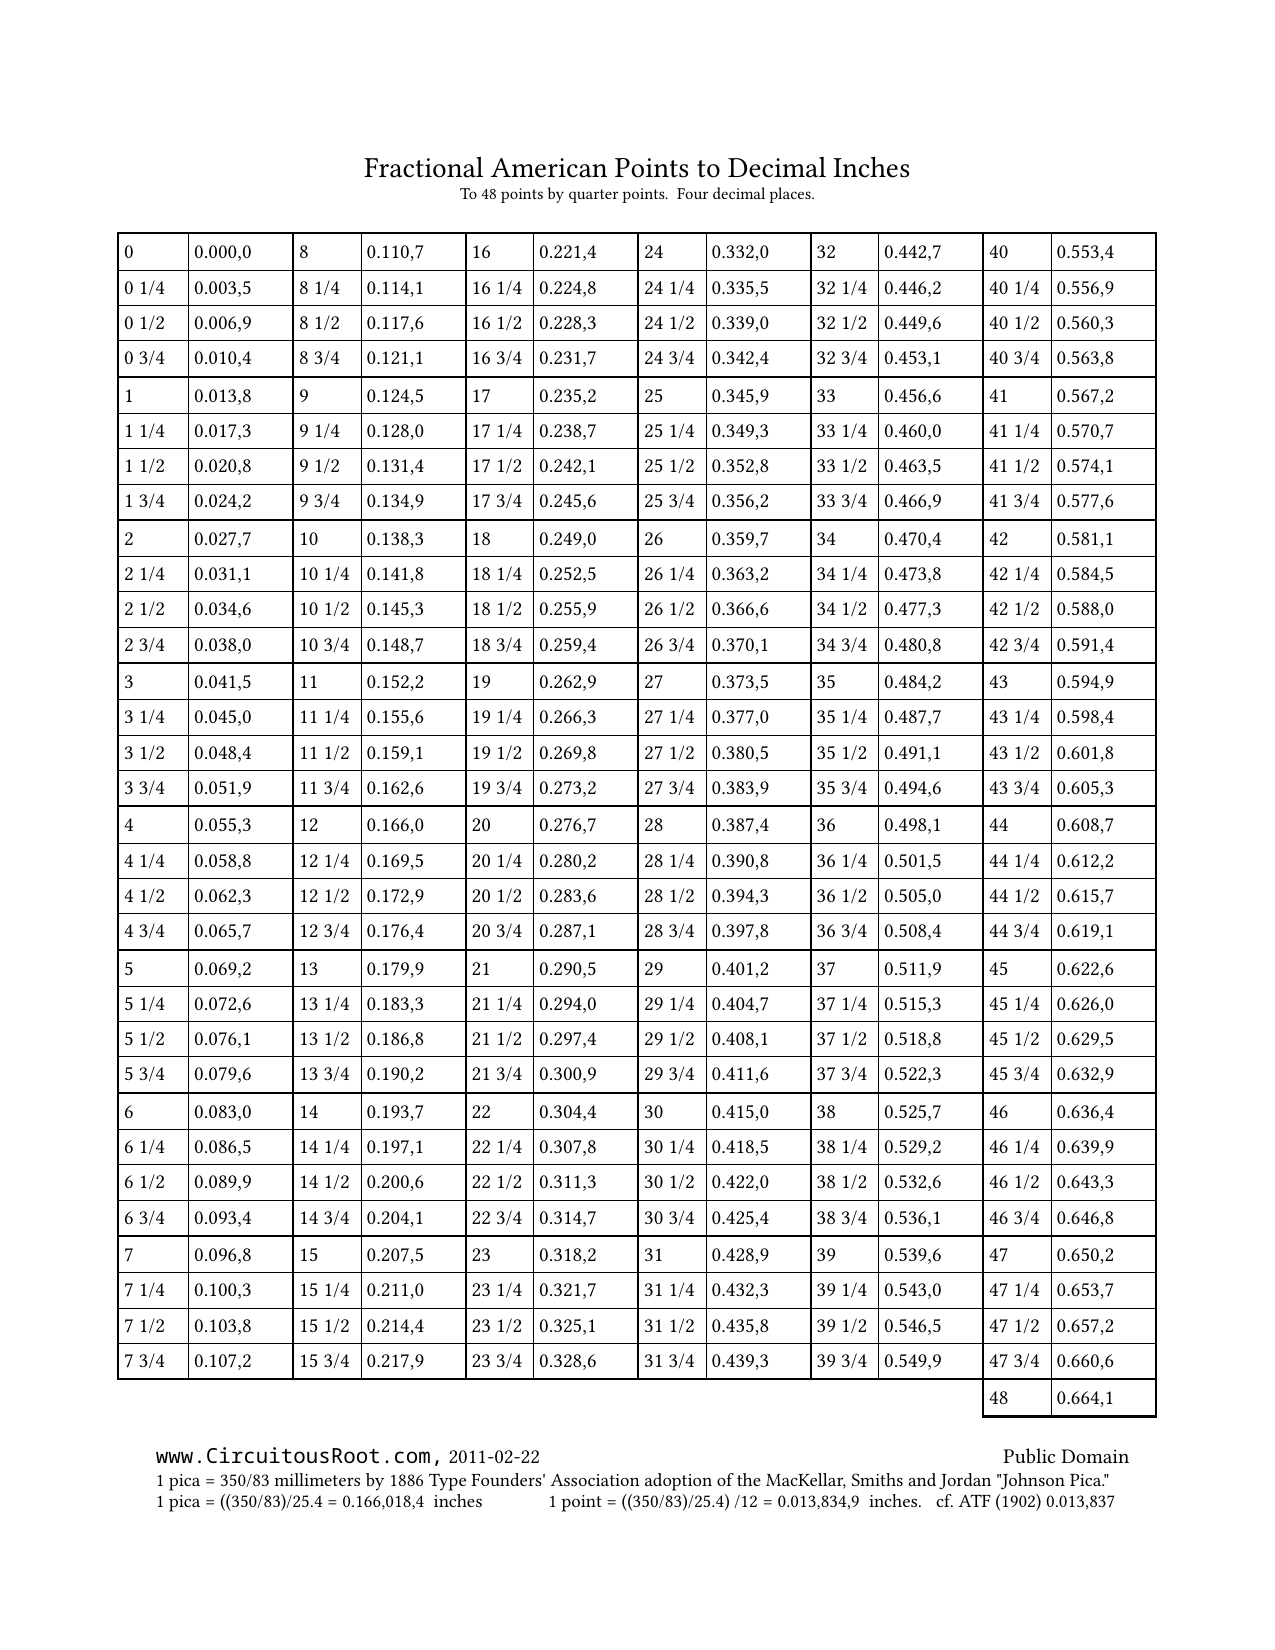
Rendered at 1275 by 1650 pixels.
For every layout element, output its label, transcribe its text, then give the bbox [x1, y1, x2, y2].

table_cell 17 1/2 [467, 449, 533, 483]
table_cell 4 1/4 [119, 844, 188, 878]
table_cell 0.584,5 [1052, 557, 1155, 591]
table_cell 8 1/4 [294, 271, 361, 305]
table_cell 0.031,1 [189, 557, 292, 591]
table_cell 30 1/2 [639, 1165, 706, 1199]
table_cell 0.425,4 [707, 1201, 810, 1235]
table_cell 36 1/4 [812, 844, 878, 878]
table_cell 0.128,0 [362, 414, 465, 448]
table_cell 18 1/4 [467, 557, 533, 591]
table_cell 38 3/4 [812, 1201, 878, 1235]
table_cell 11 1/4 [294, 700, 361, 734]
table_cell 31 1/4 [639, 1273, 706, 1307]
table_cell 1 1/2 [119, 449, 188, 483]
table_cell 41 1/4 [984, 414, 1051, 448]
table_cell 47 1/4 [984, 1273, 1051, 1307]
table_cell 0.117,6 [362, 306, 465, 340]
table_cell 0.664,1 [1052, 1380, 1155, 1415]
table_cell 0.463,5 [879, 449, 982, 483]
table_cell 0.532,6 [879, 1165, 982, 1199]
table_cell 0.290,5 [534, 951, 637, 986]
table_cell 34 3/4 [812, 628, 878, 662]
table_cell 0.352,8 [707, 449, 810, 483]
table_cell 0.200,6 [362, 1165, 465, 1199]
table_cell 0.657,2 [1052, 1309, 1155, 1343]
table_cell 6 [119, 1094, 188, 1129]
table_cell 3 1/4 [119, 700, 188, 734]
table_cell 0.335,5 [707, 271, 810, 305]
table_cell 0.079,6 [189, 1057, 292, 1092]
table_cell 37 [812, 951, 878, 986]
table_cell 15 [294, 1237, 361, 1272]
table_cell 30 3/4 [639, 1201, 706, 1235]
table_cell 37 1/4 [812, 987, 878, 1021]
table_cell 22 1/4 [467, 1130, 533, 1164]
table_cell 17 3/4 [467, 485, 533, 519]
table_cell 0.432,3 [707, 1273, 810, 1307]
table_cell 0.387,4 [707, 807, 810, 842]
table_cell 19 1/2 [467, 736, 533, 770]
table_cell 16 3/4 [467, 341, 533, 376]
table_cell 0.383,9 [707, 771, 810, 805]
table_cell 31 [639, 1237, 706, 1272]
table_cell 0.629,5 [1052, 1022, 1155, 1056]
table_cell 0.619,1 [1052, 914, 1155, 948]
table_cell 0.262,9 [534, 664, 637, 699]
table_cell 27 [639, 664, 706, 699]
table_cell 10 1/4 [294, 557, 361, 591]
table_cell 0.494,6 [879, 771, 982, 805]
table_cell 0.065,7 [189, 914, 292, 948]
table_cell 47 [984, 1237, 1051, 1272]
table_cell 0.235,2 [534, 378, 637, 413]
table_cell 0.549,9 [879, 1344, 982, 1378]
table_cell 0.138,3 [362, 521, 465, 556]
table_cell 0.491,1 [879, 736, 982, 770]
table_cell 15 1/2 [294, 1309, 361, 1343]
table_cell 8 3/4 [294, 341, 361, 376]
table_cell 0.546,5 [879, 1309, 982, 1343]
table_cell 46 1/4 [984, 1130, 1051, 1164]
table_cell 7 1/4 [119, 1273, 188, 1307]
table_cell 0.632,9 [1052, 1057, 1155, 1092]
table_cell 44 3/4 [984, 914, 1051, 948]
table_cell 0.639,9 [1052, 1130, 1155, 1164]
table_cell 0.100,3 [189, 1273, 292, 1307]
table_cell 0.501,5 [879, 844, 982, 878]
table_cell 0.453,1 [879, 341, 982, 376]
table_cell 29 3/4 [639, 1057, 706, 1092]
table_cell 20 1/4 [467, 844, 533, 878]
table_header 16 [467, 234, 533, 269]
table_cell 0.366,6 [707, 592, 810, 627]
table_cell 0.159,1 [362, 736, 465, 770]
table_cell 0.058,8 [189, 844, 292, 878]
table_header 0.332,0 [707, 234, 810, 269]
table_cell 32 1/2 [812, 306, 878, 340]
table_cell 0.162,6 [362, 771, 465, 805]
table_cell 0.577,6 [1052, 485, 1155, 519]
table_cell 38 [812, 1094, 878, 1129]
table_cell 0.598,4 [1052, 700, 1155, 734]
table_cell 0.038,0 [189, 628, 292, 662]
table_cell 0.650,2 [1052, 1237, 1155, 1272]
table_cell 43 [984, 664, 1051, 699]
table_cell 28 3/4 [639, 914, 706, 948]
table_cell 9 3/4 [294, 485, 361, 519]
table_cell 0.477,3 [879, 592, 982, 627]
table_cell 0.581,1 [1052, 521, 1155, 556]
table_cell 0.401,2 [707, 951, 810, 986]
table_cell 0.560,3 [1052, 306, 1155, 340]
table_cell 45 [984, 951, 1051, 986]
table_cell 0.013,8 [189, 378, 292, 413]
table_header 8 [294, 234, 361, 269]
text To 48 points by quarter points. Four decimal places. [118, 184, 1157, 203]
table_cell 0.314,7 [534, 1201, 637, 1235]
table_cell 43 1/2 [984, 736, 1051, 770]
table_cell 34 1/2 [812, 592, 878, 627]
table_cell 0.508,4 [879, 914, 982, 948]
table_cell 0.131,4 [362, 449, 465, 483]
table_cell 0.024,2 [189, 485, 292, 519]
table_cell 0.169,5 [362, 844, 465, 878]
table_cell 0.245,6 [534, 485, 637, 519]
table_cell 27 1/2 [639, 736, 706, 770]
table_cell 18 3/4 [467, 628, 533, 662]
table_cell 18 [467, 521, 533, 556]
table_cell 0.415,0 [707, 1094, 810, 1129]
table_cell 6 1/2 [119, 1165, 188, 1199]
table_cell 46 1/2 [984, 1165, 1051, 1199]
table_cell 0.193,7 [362, 1094, 465, 1129]
table_cell 6 3/4 [119, 1201, 188, 1235]
table_cell 25 1/2 [639, 449, 706, 483]
table_cell 0.152,2 [362, 664, 465, 699]
table_cell 1 [119, 378, 188, 413]
table_cell 43 3/4 [984, 771, 1051, 805]
table_cell 9 [294, 378, 361, 413]
table_cell 34 [812, 521, 878, 556]
table_cell 36 1/2 [812, 879, 878, 913]
table_cell 0.480,8 [879, 628, 982, 662]
table_cell 46 [984, 1094, 1051, 1129]
table_cell 0.134,9 [362, 485, 465, 519]
table_cell 12 1/2 [294, 879, 361, 913]
table_cell 0.204,1 [362, 1201, 465, 1235]
table_cell 22 [467, 1094, 533, 1129]
table_header 0.000,0 [189, 234, 292, 269]
table_cell 35 [812, 664, 878, 699]
table_cell 37 1/2 [812, 1022, 878, 1056]
table_cell 24 1/2 [639, 306, 706, 340]
table_cell 44 [984, 807, 1051, 842]
table_cell 0.591,4 [1052, 628, 1155, 662]
table_cell 5 1/2 [119, 1022, 188, 1056]
table_cell 0.304,4 [534, 1094, 637, 1129]
table_cell 0.594,9 [1052, 664, 1155, 699]
table_cell 0.574,1 [1052, 449, 1155, 483]
table_cell 29 [639, 951, 706, 986]
table_cell 0.141,8 [362, 557, 465, 591]
table_cell 13 1/2 [294, 1022, 361, 1056]
table_cell 0.072,6 [189, 987, 292, 1021]
table_cell 0.626,0 [1052, 987, 1155, 1021]
table_cell 0.408,1 [707, 1022, 810, 1056]
table_cell 35 3/4 [812, 771, 878, 805]
table_cell 15 3/4 [294, 1344, 361, 1378]
table_cell 44 1/4 [984, 844, 1051, 878]
table_cell 38 1/4 [812, 1130, 878, 1164]
table_cell 0.349,3 [707, 414, 810, 448]
table_cell 18 1/2 [467, 592, 533, 627]
table_cell 0.266,3 [534, 700, 637, 734]
table_cell 0.041,5 [189, 664, 292, 699]
table_cell 13 3/4 [294, 1057, 361, 1092]
table_cell 0.121,1 [362, 341, 465, 376]
table_cell 14 1/2 [294, 1165, 361, 1199]
table_cell 0.211,0 [362, 1273, 465, 1307]
table_cell 0.339,0 [707, 306, 810, 340]
table_cell 0.397,8 [707, 914, 810, 948]
table_cell 16 1/4 [467, 271, 533, 305]
table_cell 0.294,0 [534, 987, 637, 1021]
table_cell 25 3/4 [639, 485, 706, 519]
table_cell 0.345,9 [707, 378, 810, 413]
table_cell 0.487,7 [879, 700, 982, 734]
table_cell 34 1/4 [812, 557, 878, 591]
table_cell 27 1/4 [639, 700, 706, 734]
table_cell 0.003,5 [189, 271, 292, 305]
table_cell 0.145,3 [362, 592, 465, 627]
table_cell 0.307,8 [534, 1130, 637, 1164]
table_cell 23 3/4 [467, 1344, 533, 1378]
table_cell 29 1/4 [639, 987, 706, 1021]
table_cell 7 1/2 [119, 1309, 188, 1343]
table_cell 25 [639, 378, 706, 413]
text www.CircuitousRoot.com, 2011-02-22 Public Domain [118, 1441, 1157, 1470]
table_cell 23 1/4 [467, 1273, 533, 1307]
table_cell 14 3/4 [294, 1201, 361, 1235]
table_header 0 [119, 234, 188, 269]
table_cell 0.114,1 [362, 271, 465, 305]
table_cell 11 3/4 [294, 771, 361, 805]
table_cell 5 1/4 [119, 987, 188, 1021]
table_cell 0.446,2 [879, 271, 982, 305]
table_cell 46 3/4 [984, 1201, 1051, 1235]
table_cell 0.601,8 [1052, 736, 1155, 770]
table_cell 19 [467, 664, 533, 699]
table_cell 35 1/4 [812, 700, 878, 734]
table_cell 0.570,7 [1052, 414, 1155, 448]
table_header 0.553,4 [1052, 234, 1155, 269]
table_cell 26 1/4 [639, 557, 706, 591]
table_cell 14 1/4 [294, 1130, 361, 1164]
table_cell 44 1/2 [984, 879, 1051, 913]
table_cell 23 1/2 [467, 1309, 533, 1343]
table_cell 0.605,3 [1052, 771, 1155, 805]
table_cell 0.017,3 [189, 414, 292, 448]
table_cell 0.653,7 [1052, 1273, 1155, 1307]
table_cell 0.283,6 [534, 879, 637, 913]
table_cell 0.435,8 [707, 1309, 810, 1343]
table_cell 25 1/4 [639, 414, 706, 448]
table_cell 0.522,3 [879, 1057, 982, 1092]
table_cell 41 [984, 378, 1051, 413]
table_cell 39 [812, 1237, 878, 1272]
table_cell 31 1/2 [639, 1309, 706, 1343]
table_cell 0.176,4 [362, 914, 465, 948]
table_cell 22 3/4 [467, 1201, 533, 1235]
table_cell 0.148,7 [362, 628, 465, 662]
table_cell 10 [294, 521, 361, 556]
table_cell 0.567,2 [1052, 378, 1155, 413]
table_cell 42 3/4 [984, 628, 1051, 662]
table_cell 0.615,7 [1052, 879, 1155, 913]
table_cell 0.217,9 [362, 1344, 465, 1378]
table_cell 0.622,6 [1052, 951, 1155, 986]
table_cell 12 3/4 [294, 914, 361, 948]
table_cell 0.297,4 [534, 1022, 637, 1056]
table_cell 35 1/2 [812, 736, 878, 770]
table_cell 4 1/2 [119, 879, 188, 913]
table_cell 45 3/4 [984, 1057, 1051, 1092]
table_cell 19 3/4 [467, 771, 533, 805]
table_cell 28 1/2 [639, 879, 706, 913]
table_cell 0.027,7 [189, 521, 292, 556]
table_cell 13 [294, 951, 361, 986]
table_cell 41 3/4 [984, 485, 1051, 519]
table_cell 0.255,9 [534, 592, 637, 627]
table_cell 0.034,6 [189, 592, 292, 627]
table_cell 0.259,4 [534, 628, 637, 662]
table_cell 0.529,2 [879, 1130, 982, 1164]
table_cell 0.190,2 [362, 1057, 465, 1092]
table_cell 0.231,7 [534, 341, 637, 376]
table_cell 41 1/2 [984, 449, 1051, 483]
table_header 0.221,4 [534, 234, 637, 269]
table_cell 0.563,8 [1052, 341, 1155, 376]
table_cell 20 1/2 [467, 879, 533, 913]
table_cell 26 [639, 521, 706, 556]
table_cell 33 3/4 [812, 485, 878, 519]
table_cell 0.328,6 [534, 1344, 637, 1378]
table_header 0.442,7 [879, 234, 982, 269]
table_cell 32 3/4 [812, 341, 878, 376]
table_cell 2 1/2 [119, 592, 188, 627]
table_cell 0.373,5 [707, 664, 810, 699]
table_cell 45 1/2 [984, 1022, 1051, 1056]
table_cell 17 [467, 378, 533, 413]
table_cell 0.394,3 [707, 879, 810, 913]
table_cell 29 1/2 [639, 1022, 706, 1056]
table_cell 7 3/4 [119, 1344, 188, 1378]
table_cell 0.588,0 [1052, 592, 1155, 627]
text 1 pica = 350/83 millimeters by 1886 Type Founders' Association adoption of the MacKellar, Smiths and Jordan "Johnson Pica." [118, 1470, 1157, 1491]
table_cell 33 1/4 [812, 414, 878, 448]
table_cell 6 1/4 [119, 1130, 188, 1164]
table_cell 0.404,7 [707, 987, 810, 1021]
table_cell 0.089,9 [189, 1165, 292, 1199]
table_cell 0.536,1 [879, 1201, 982, 1235]
table_cell 45 1/4 [984, 987, 1051, 1021]
table_cell 0.428,9 [707, 1237, 810, 1272]
table_cell 38 1/2 [812, 1165, 878, 1199]
table_cell 3 [119, 664, 188, 699]
table_cell 27 3/4 [639, 771, 706, 805]
table_cell 0.515,3 [879, 987, 982, 1021]
table_cell 0.505,0 [879, 879, 982, 913]
table_cell 0.556,9 [1052, 271, 1155, 305]
table_cell 14 [294, 1094, 361, 1129]
table_cell 0.252,5 [534, 557, 637, 591]
table_cell 0.646,8 [1052, 1201, 1155, 1235]
table_cell 0.498,1 [879, 807, 982, 842]
table_cell 21 1/4 [467, 987, 533, 1021]
table_cell 12 [294, 807, 361, 842]
table_cell 1 3/4 [119, 485, 188, 519]
table_cell 2 3/4 [119, 628, 188, 662]
table_cell 26 3/4 [639, 628, 706, 662]
text 1 pica = ((350/83)/25.4 = 0.166,018,4 inches 1 point = ((350/83)/25.4) /12 = 0.013,834,9 inches. cf. ATF (1902) 0.013,837 [118, 1491, 1157, 1512]
table_cell 0.456,6 [879, 378, 982, 413]
table_cell 3 3/4 [119, 771, 188, 805]
table_cell 28 [639, 807, 706, 842]
table_cell 17 1/4 [467, 414, 533, 448]
table_cell 0.020,8 [189, 449, 292, 483]
table_cell 40 3/4 [984, 341, 1051, 376]
table_cell 0.062,3 [189, 879, 292, 913]
table_cell 19 1/4 [467, 700, 533, 734]
table_cell 15 1/4 [294, 1273, 361, 1307]
table_cell 21 [467, 951, 533, 986]
table_cell 0.356,2 [707, 485, 810, 519]
table_cell 0.370,1 [707, 628, 810, 662]
table_cell 24 1/4 [639, 271, 706, 305]
table_cell 11 [294, 664, 361, 699]
table_cell 20 3/4 [467, 914, 533, 948]
table_cell 0 3/4 [119, 341, 188, 376]
table_header 32 [812, 234, 878, 269]
table_cell 0.269,8 [534, 736, 637, 770]
table_cell 0.242,1 [534, 449, 637, 483]
table_cell 8 1/2 [294, 306, 361, 340]
table_cell 28 1/4 [639, 844, 706, 878]
table_cell 0.096,8 [189, 1237, 292, 1272]
table_cell 9 1/4 [294, 414, 361, 448]
table_cell 0.460,0 [879, 414, 982, 448]
table_cell 39 1/4 [812, 1273, 878, 1307]
table_cell 22 1/2 [467, 1165, 533, 1199]
table_cell 0.186,8 [362, 1022, 465, 1056]
table_cell 0.238,7 [534, 414, 637, 448]
table_cell 0 1/2 [119, 306, 188, 340]
table_cell 0.449,6 [879, 306, 982, 340]
table_cell 0.660,6 [1052, 1344, 1155, 1378]
table_header 40 [984, 234, 1051, 269]
table_cell 0.224,8 [534, 271, 637, 305]
table_cell 33 [812, 378, 878, 413]
table_cell 0.359,7 [707, 521, 810, 556]
table_cell 48 [984, 1380, 1051, 1415]
table_cell 0.411,6 [707, 1057, 810, 1092]
table_cell 30 1/4 [639, 1130, 706, 1164]
table_cell 0.612,2 [1052, 844, 1155, 878]
table_cell 0.249,0 [534, 521, 637, 556]
table_cell 4 [119, 807, 188, 842]
table_cell 42 1/2 [984, 592, 1051, 627]
table_cell 0.287,1 [534, 914, 637, 948]
table_cell 47 3/4 [984, 1344, 1051, 1378]
table_cell 2 1/4 [119, 557, 188, 591]
table_cell 42 [984, 521, 1051, 556]
table_cell 0.083,0 [189, 1094, 292, 1129]
table_cell 0.207,5 [362, 1237, 465, 1272]
table_cell 0.380,5 [707, 736, 810, 770]
table_cell 31 3/4 [639, 1344, 706, 1378]
table_cell 0 1/4 [119, 271, 188, 305]
table_cell 11 1/2 [294, 736, 361, 770]
table_cell 0.342,4 [707, 341, 810, 376]
table_cell 0.321,7 [534, 1273, 637, 1307]
table_cell 0.636,4 [1052, 1094, 1155, 1129]
table_header 0.110,7 [362, 234, 465, 269]
table_cell 12 1/4 [294, 844, 361, 878]
table_cell 0.273,2 [534, 771, 637, 805]
table_cell 16 1/2 [467, 306, 533, 340]
table_cell 0.325,1 [534, 1309, 637, 1343]
table_cell 0.179,9 [362, 951, 465, 986]
table_cell 0.055,3 [189, 807, 292, 842]
table_cell 0.093,4 [189, 1201, 292, 1235]
table_cell 0.124,5 [362, 378, 465, 413]
table_cell 0.518,8 [879, 1022, 982, 1056]
table_cell 24 3/4 [639, 341, 706, 376]
table_cell 26 1/2 [639, 592, 706, 627]
table_cell 3 1/2 [119, 736, 188, 770]
table_cell 0.300,9 [534, 1057, 637, 1092]
table_cell 0.484,2 [879, 664, 982, 699]
table_cell 13 1/4 [294, 987, 361, 1021]
table_cell 0.473,8 [879, 557, 982, 591]
table_cell 0.439,3 [707, 1344, 810, 1378]
table_cell 0.069,2 [189, 951, 292, 986]
table_cell 43 1/4 [984, 700, 1051, 734]
table_cell 0.183,3 [362, 987, 465, 1021]
table_cell 0.086,5 [189, 1130, 292, 1164]
table_cell 0.155,6 [362, 700, 465, 734]
table_cell 0.010,4 [189, 341, 292, 376]
table_cell 36 3/4 [812, 914, 878, 948]
table_cell 0.377,0 [707, 700, 810, 734]
table_cell 20 [467, 807, 533, 842]
table_cell 0.608,7 [1052, 807, 1155, 842]
table_cell 40 1/2 [984, 306, 1051, 340]
table_cell 0.048,4 [189, 736, 292, 770]
table_cell 21 3/4 [467, 1057, 533, 1092]
table_cell 0.276,7 [534, 807, 637, 842]
table_cell 47 1/2 [984, 1309, 1051, 1343]
table_cell 39 1/2 [812, 1309, 878, 1343]
table_cell 0.172,9 [362, 879, 465, 913]
table_cell 0.422,0 [707, 1165, 810, 1199]
table_cell 0.076,1 [189, 1022, 292, 1056]
table_cell 4 3/4 [119, 914, 188, 948]
text Fractional American Points to Decimal Inches [118, 151, 1157, 184]
table_cell 0.107,2 [189, 1344, 292, 1378]
table_cell 9 1/2 [294, 449, 361, 483]
table_cell 23 [467, 1237, 533, 1272]
table_cell 0.311,3 [534, 1165, 637, 1199]
table_cell 40 1/4 [984, 271, 1051, 305]
table_cell 0.539,6 [879, 1237, 982, 1272]
table_cell 7 [119, 1237, 188, 1272]
table_cell 0.525,7 [879, 1094, 982, 1129]
table_cell 0.197,1 [362, 1130, 465, 1164]
table_cell 0.363,2 [707, 557, 810, 591]
table_cell 39 3/4 [812, 1344, 878, 1378]
table_cell 0.466,9 [879, 485, 982, 519]
table_cell 2 [119, 521, 188, 556]
table_cell 0.103,8 [189, 1309, 292, 1343]
table_cell 0.006,9 [189, 306, 292, 340]
table_cell [118, 1380, 982, 1415]
table_cell 0.280,2 [534, 844, 637, 878]
table_cell 0.228,3 [534, 306, 637, 340]
table_cell 37 3/4 [812, 1057, 878, 1092]
table_cell 10 3/4 [294, 628, 361, 662]
table_cell 30 [639, 1094, 706, 1129]
table_cell 0.418,5 [707, 1130, 810, 1164]
table_cell 0.511,9 [879, 951, 982, 986]
table_cell 42 1/4 [984, 557, 1051, 591]
table_cell 0.543,0 [879, 1273, 982, 1307]
table_cell 36 [812, 807, 878, 842]
table_cell 0.045,0 [189, 700, 292, 734]
table_cell 0.051,9 [189, 771, 292, 805]
table_cell 33 1/2 [812, 449, 878, 483]
table_cell 10 1/2 [294, 592, 361, 627]
table_cell 0.166,0 [362, 807, 465, 842]
table_cell 0.318,2 [534, 1237, 637, 1272]
table_cell 0.390,8 [707, 844, 810, 878]
table_cell 1 1/4 [119, 414, 188, 448]
table_cell 0.643,3 [1052, 1165, 1155, 1199]
table_cell 0.214,4 [362, 1309, 465, 1343]
table_cell 5 3/4 [119, 1057, 188, 1092]
table_cell 5 [119, 951, 188, 986]
table_cell 0.470,4 [879, 521, 982, 556]
table_cell 32 1/4 [812, 271, 878, 305]
table_header 24 [639, 234, 706, 269]
table_cell 21 1/2 [467, 1022, 533, 1056]
